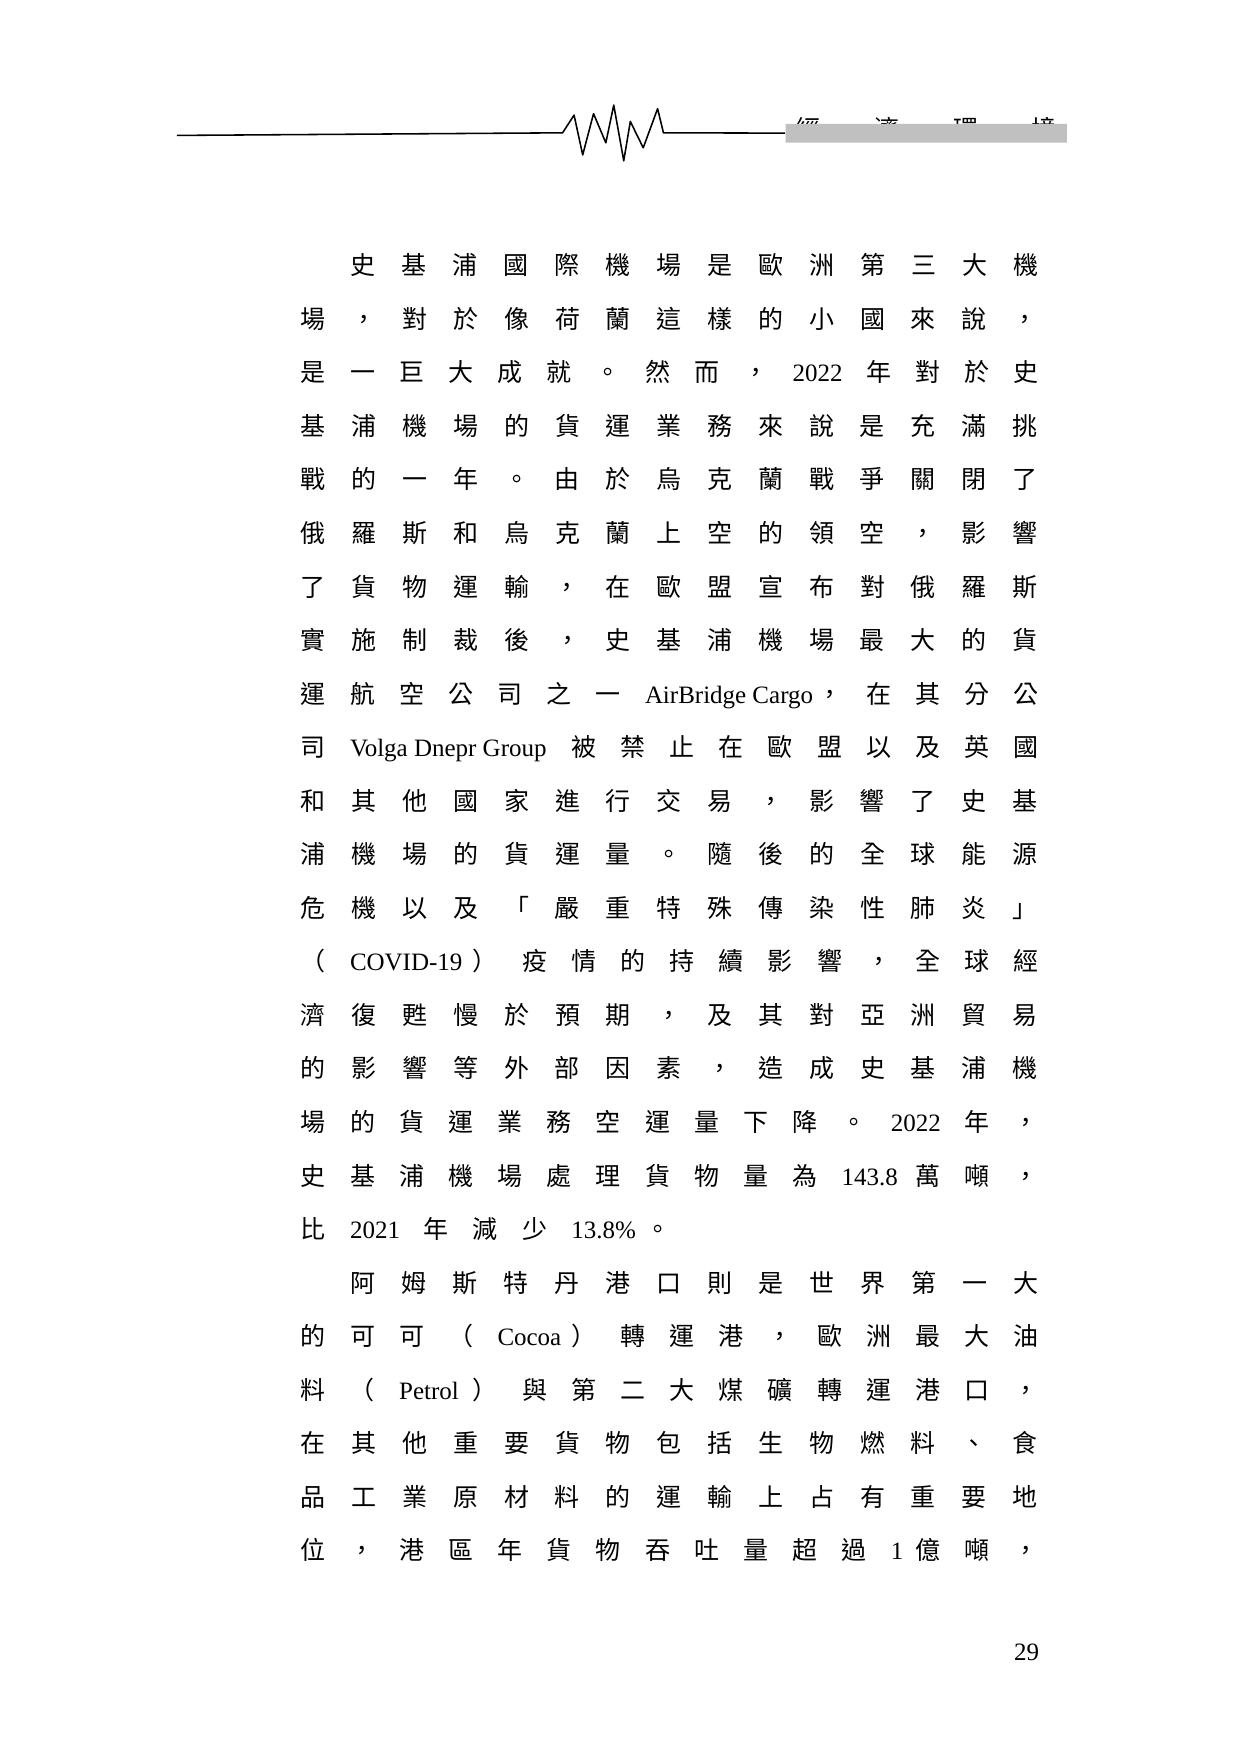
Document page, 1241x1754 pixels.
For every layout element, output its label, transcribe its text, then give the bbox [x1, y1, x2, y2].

text 史基浦國際機場是歐洲第三大機場，對於像荷蘭這樣的小國來說，是一巨大成就。然而，2022年對於史基浦機場的貨運業務來說是充滿挑戰的一年。由於烏克蘭戰爭關閉了俄羅斯和烏克蘭上空的領空，影響了貨物運輸，在歐盟宣布對俄羅斯實施制裁後，史基浦機場最大的貨運航空公司之一AirBridge Cargo，在其分公司Volga Dnepr Group被禁止在歐盟以及英國和其他國家進行交易，影響了史基浦機場的貨運量。隨後的全球能源危機以及「嚴重特殊傳染性肺炎」（COVID-19）疫情的持續影響，全球經濟復甦慢於預期，及其對亞洲貿易的影響等外部因素，造成史基浦機場的貨運業務空運量下降。2022年，史基浦機場處理貨物量為143.8萬噸，比2021年減少13.8%。 [276, 237, 1063, 1254]
text 阿姆斯特丹港口則是世界第一大的可可（Cocoa）轉運港，歐洲最大油料（Petrol）與第二大煤礦轉運港口，在其他重要貨物包括生物燃料、食品工業原材料的運輸上占有重要地位，港區年貨物吞吐量超過1億噸， [276, 1254, 1063, 1576]
